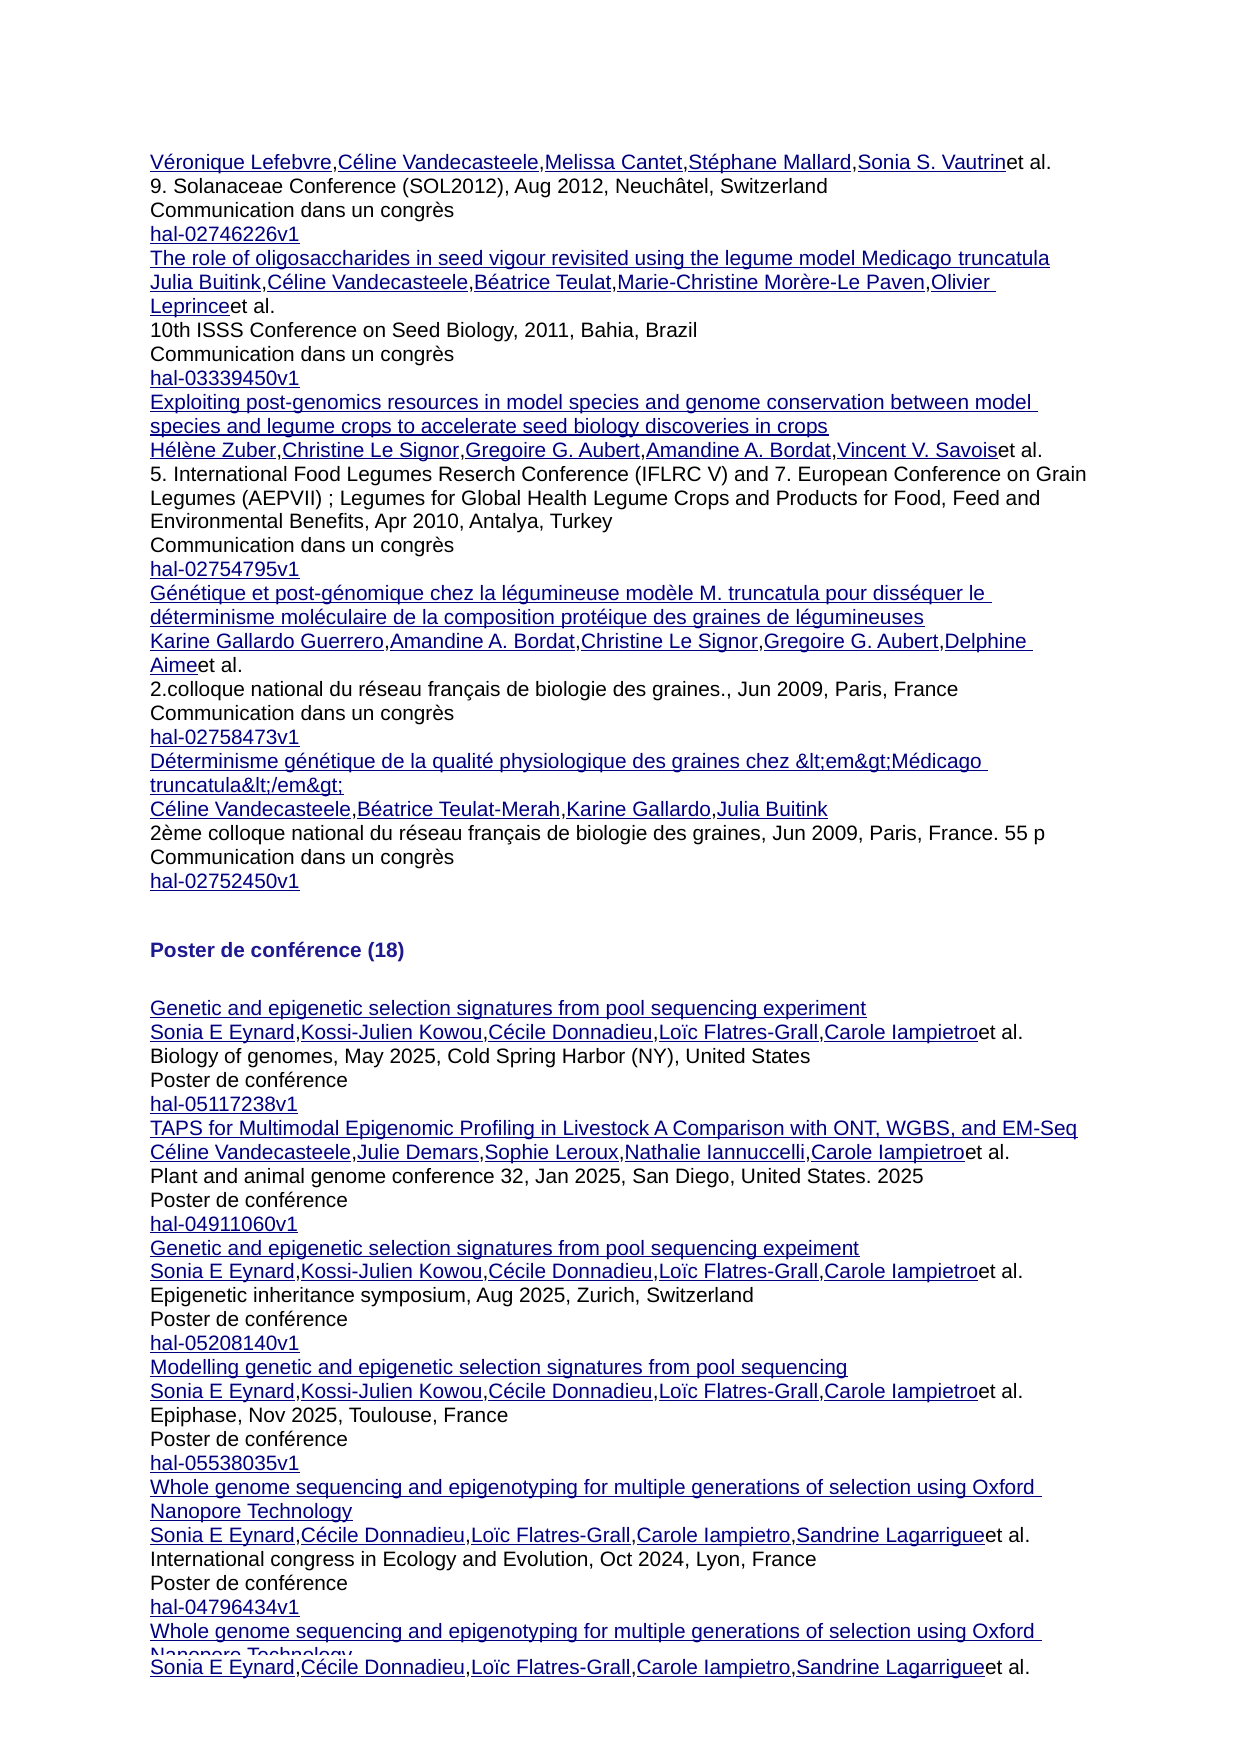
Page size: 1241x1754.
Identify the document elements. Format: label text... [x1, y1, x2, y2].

table_cell Whole genome sequencing and epigenotyping for multiple generations of selection using Oxford Nanopore Technology Sonia E Eynard,Cécile Donnadieu,Loïc Flatres-Grall,Carole Iampietro,Sandrine Lagarrigueet al. [150, 1619, 1090, 1679]
table_cell Genetic and epigenetic selection signatures from pool sequencing expeiment Sonia E Eynard,Kossi-Julien Kowou,Cécile Donnadieu,Loïc Flatres-Grall,Carole Iampietroet al. Epigenetic inheritance symposium, Aug 2025, Zurich, Switzerland Poster de conférence hal-05208140v1 [150, 1235, 1090, 1355]
table_cell TAPS for Multimodal Epigenomic Profiling in Livestock A Comparison with ONT, WGBS, and EM-Seq Céline Vandecasteele,Julie Demars,Sophie Leroux,Nathalie Iannuccelli,Carole Iampietroet al. Plant and animal genome conference 32, Jan 2025, San Diego, United States. 2025 Poster de conférence hal-04911060v1 [150, 1116, 1090, 1235]
table_cell Exploiting post-genomics resources in model species and genome conservation between model species and legume crops to accelerate seed biology discoveries in crops Hélène Zuber,Christine Le Signor,Gregoire G. Aubert,Amandine A. Bordat,Vincent V. Savoiset al. 5. International Food Legumes Reserch Conference (IFLRC V) and 7. European Conference on Grain Legumes (AEPVII) ; Legumes for Global Health Legume Crops and Products for Food, Feed and Environmental Benefits, Apr 2010, Antalya, Turkey Communication dans un congrès hal-02754795v1 [150, 390, 1090, 581]
table_header Genetic and epigenetic selection signatures from pool sequencing experiment Sonia E Eynard,Kossi-Julien Kowou,Cécile Donnadieu,Loïc Flatres-Grall,Carole Iampietroet al. Biology of genomes, May 2025, Cold Spring Harbor (NY), United States Poster de conférence hal-05117238v1 [150, 996, 1090, 1116]
table_cell Véronique Lefebvre,Céline Vandecasteele,Melissa Cantet,Stéphane Mallard,Sonia S. Vautrinet al. 9. Solanaceae Conference (SOL2012), Aug 2012, Neuchâtel, Switzerland Communication dans un congrès hal-02746226v1 [150, 150, 1090, 246]
table_cell The role of oligosaccharides in seed vigour revisited using the legume model Medicago truncatula Julia Buitink,Céline Vandecasteele,Béatrice Teulat,Marie-Christine Morère-Le Paven,Olivier Leprinceet al. 10th ISSS Conference on Seed Biology, 2011, Bahia, Brazil Communication dans un congrès hal-03339450v1 [150, 246, 1090, 389]
table_cell Modelling genetic and epigenetic selection signatures from pool sequencing Sonia E Eynard,Kossi-Julien Kowou,Cécile Donnadieu,Loïc Flatres-Grall,Carole Iampietroet al. Epiphase, Nov 2025, Toulouse, France Poster de conférence hal-05538035v1 [150, 1355, 1090, 1475]
table_cell Génétique et post-génomique chez la légumineuse modèle M. truncatula pour disséquer le déterminisme moléculaire de la composition protéique des graines de légumineuses Karine Gallardo Guerrero,Amandine A. Bordat,Christine Le Signor,Gregoire G. Aubert,Delphine Aimeet al. 2.colloque national du réseau français de biologie des graines., Jun 2009, Paris, France Communication dans un congrès hal-02758473v1 [150, 581, 1090, 749]
table_cell Whole genome sequencing and epigenotyping for multiple generations of selection using Oxford Nanopore Technology Sonia E Eynard,Cécile Donnadieu,Loïc Flatres-Grall,Carole Iampietro,Sandrine Lagarrigueet al. International congress in Ecology and Evolution, Oct 2024, Lyon, France Poster de conférence hal-04796434v1 [150, 1475, 1090, 1619]
table_cell Déterminisme génétique de la qualité physiologique des graines chez &lt;em&gt;Médicago truncatula&lt;/em&gt; Céline Vandecasteele,Béatrice Teulat-Merah,Karine Gallardo,Julia Buitink 2ème colloque national du réseau français de biologie des graines, Jun 2009, Paris, France. 55 p Communication dans un congrès hal-02752450v1 [150, 749, 1090, 893]
subtitle Poster de conférence (18) [150, 937, 1090, 961]
